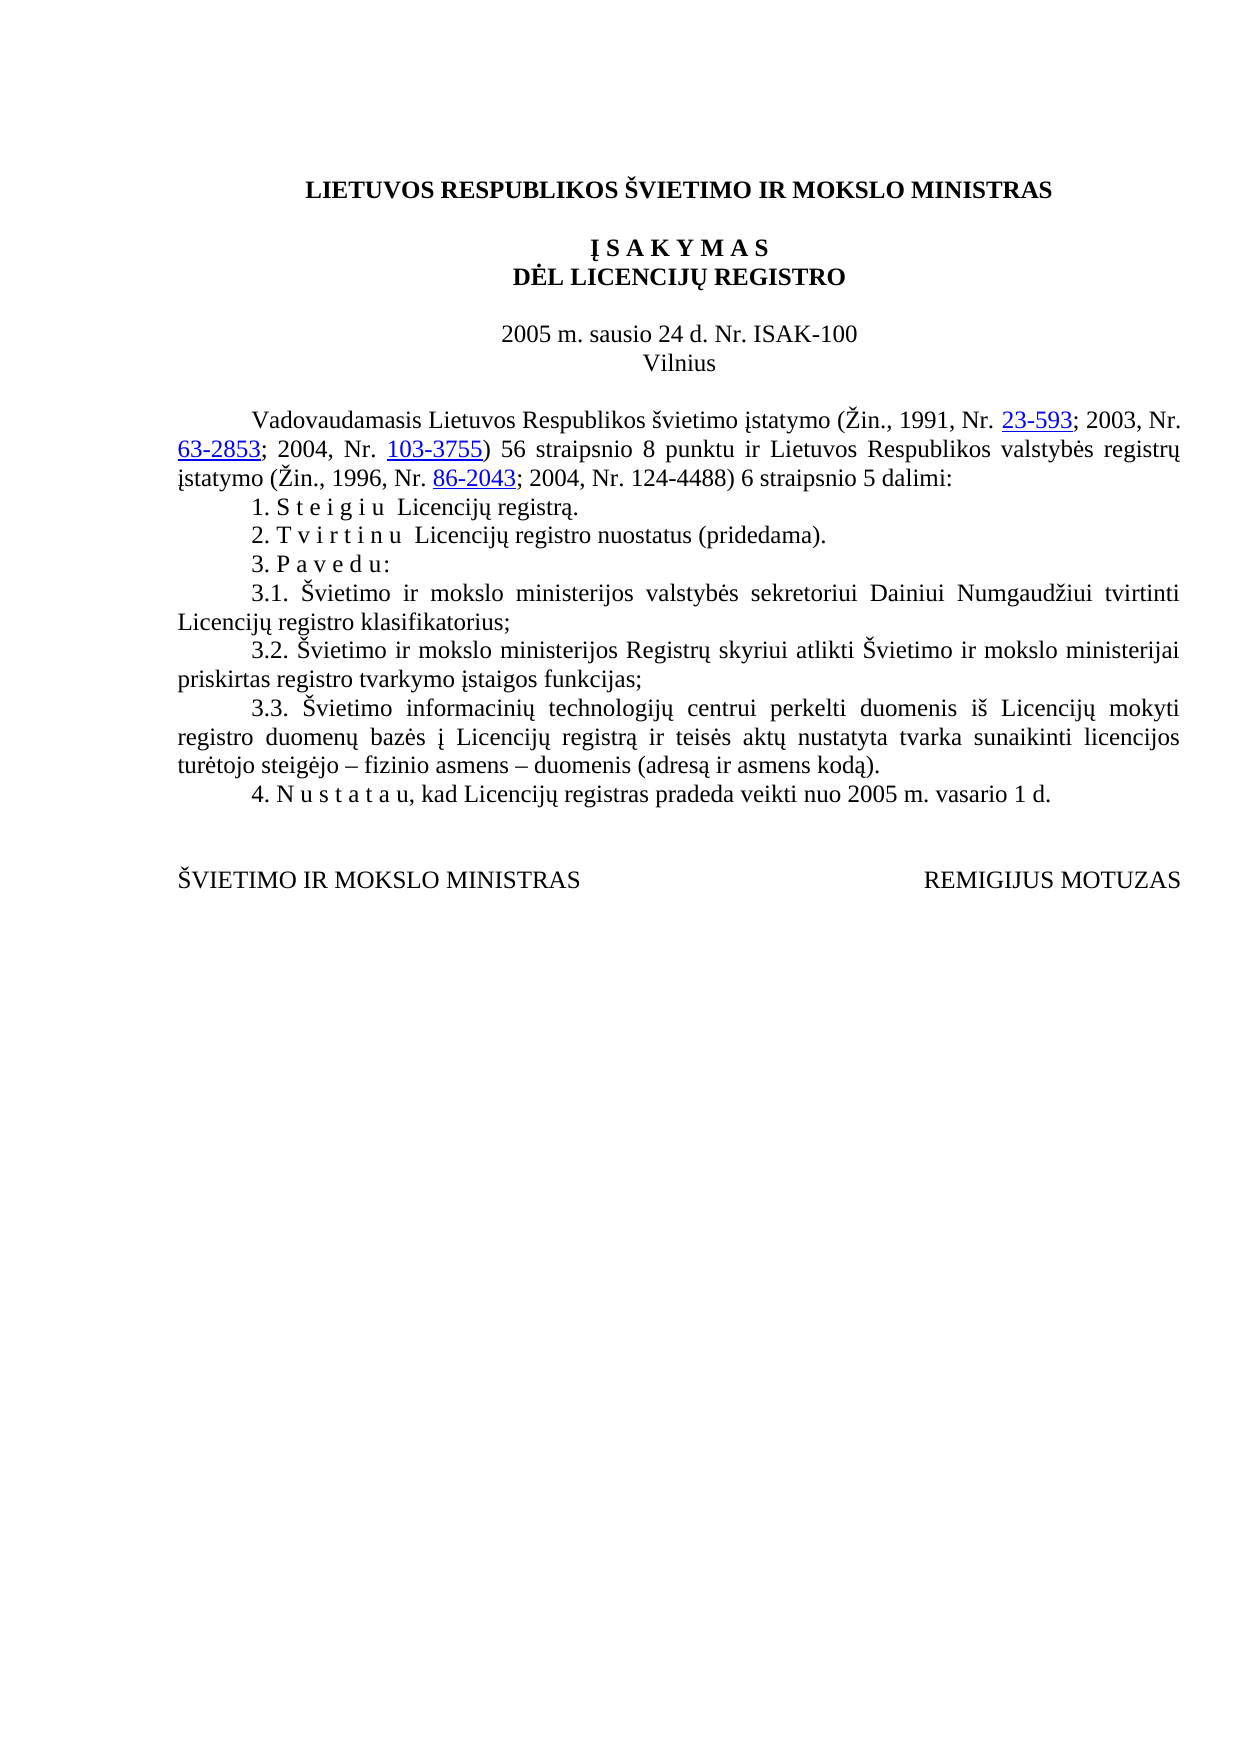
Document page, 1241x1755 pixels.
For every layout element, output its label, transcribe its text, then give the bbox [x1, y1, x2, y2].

text 3. Pavedu: [177, 549, 1181, 578]
text ŠVIETIMO IR MOKSLO MINISTRAS REMIGIJUS MOTUZAS [177, 866, 1181, 894]
text Vilnius [177, 348, 1181, 377]
text 1. Steigiu Licencijų registrą. [177, 492, 1181, 521]
text 2. Tvirtinu Licencijų registro nuostatus (pridedama). [177, 521, 1181, 549]
text 3.2. Švietimo ir mokslo ministerijos Registrų skyriui atlikti Švietimo ir mokslo ministerijai priskirtas registro tvarkymo įstaigos funkcijas; [177, 636, 1181, 693]
text Vadovaudamasis Lietuvos Respublikos švietimo įstatymo (Žin., 1991, Nr. 23-593; 2003, Nr. 63-2853; 2004, Nr. 103-3755) 56 straipsnio 8 punktu ir Lietuvos Respublikos valstybės registrų įstatymo (Žin., 1996, Nr. 86-2043; 2004, Nr. 124-4488) 6 straipsnio 5 dalimi: [177, 406, 1181, 492]
text LIETUVOS RESPUBLIKOS ŠVIETIMO IR MOKSLO MINISTRAS [177, 176, 1181, 204]
text 4. Nustatau, kad Licencijų registras pradeda veikti nuo 2005 m. vasario 1 d. [177, 779, 1181, 808]
text DĖL LICENCIJŲ REGISTRO [177, 262, 1181, 291]
text 3.3. Švietimo informacinių technologijų centrui perkelti duomenis iš Licencijų mokyti registro duomenų bazės į Licencijų registrą ir teisės aktų nustatyta tvarka sunaikinti licencijos turėtojo steigėjo – fizinio asmens – duomenis (adresą ir asmens kodą). [177, 693, 1181, 779]
text Į S A K Y M A S [177, 233, 1181, 262]
text 2005 m. sausio 24 d. Nr. ISAK-100 [177, 319, 1181, 348]
text 3.1. Švietimo ir mokslo ministerijos valstybės sekretoriui Dainiui Numgaudžiui tvirtinti Licencijų registro klasifikatorius; [177, 578, 1181, 636]
